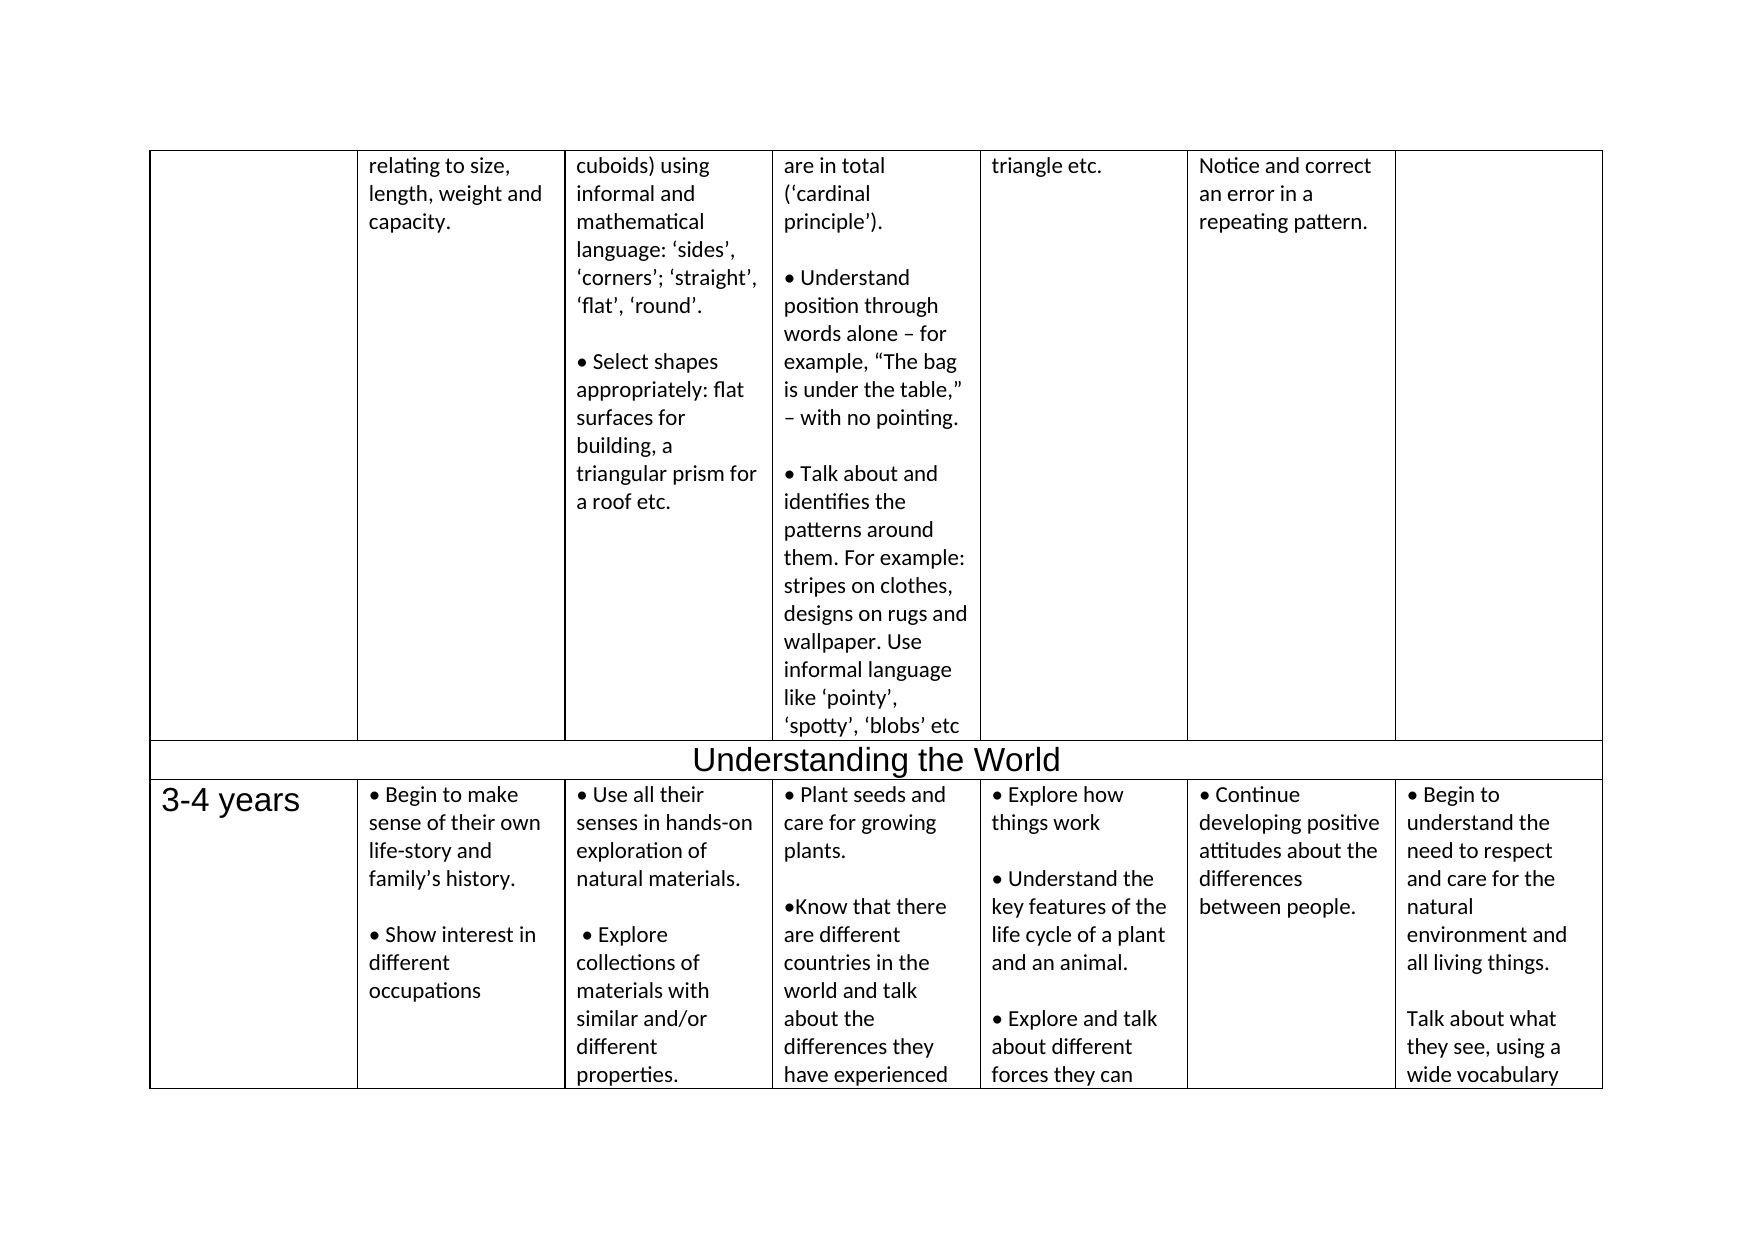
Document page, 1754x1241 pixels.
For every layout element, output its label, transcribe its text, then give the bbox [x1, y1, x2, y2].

table_cell • Begin to understand the need to respect and care for the natural environment and all living things. Talk about what they see, using a wide vocabulary [1396, 780, 1602, 1088]
table_cell are in total (‘cardinal principle’). • Understand position through words alone – for example, “The bag is under the table,” – with no pointing. • Talk about and identifies the patterns around them. For example: stripes on clothes, designs on rugs and wallpaper. Use informal language like ‘pointy’, ‘spotty’, ‘blobs’ etc [773, 151, 980, 739]
table_cell [1396, 151, 1602, 739]
table_cell • Use all their senses in hands-on exploration of natural materials. • Explore collections of materials with similar and/or different properties. [566, 780, 772, 1088]
table_cell • Begin to make sense of their own life-story and family’s history. • Show interest in different occupations [358, 780, 564, 1088]
table_cell • Plant seeds and care for growing plants. •Know that there are different countries in the world and talk about the differences they have experienced [773, 780, 980, 1088]
table_cell 3-4 years [151, 780, 357, 1088]
table_cell relating to size, length, weight and capacity. [358, 151, 564, 739]
table_cell cuboids) using informal and mathematical language: ‘sides’, ‘corners’; ‘straight’, ‘flat’, ‘round’. • Select shapes appropriately: flat surfaces for building, a triangular prism for a roof etc. [566, 151, 772, 739]
table_cell Understanding the World [151, 741, 1602, 779]
table_cell • Explore how things work • Understand the key features of the life cycle of a plant and an animal. • Explore and talk about different forces they can [981, 780, 1187, 1088]
table_cell Notice and correct an error in a repeating pattern. [1188, 151, 1395, 739]
table_cell [151, 151, 357, 739]
table_cell triangle etc. [981, 151, 1187, 739]
table_cell • Continue developing positive attitudes about the differences between people. [1188, 780, 1395, 1088]
